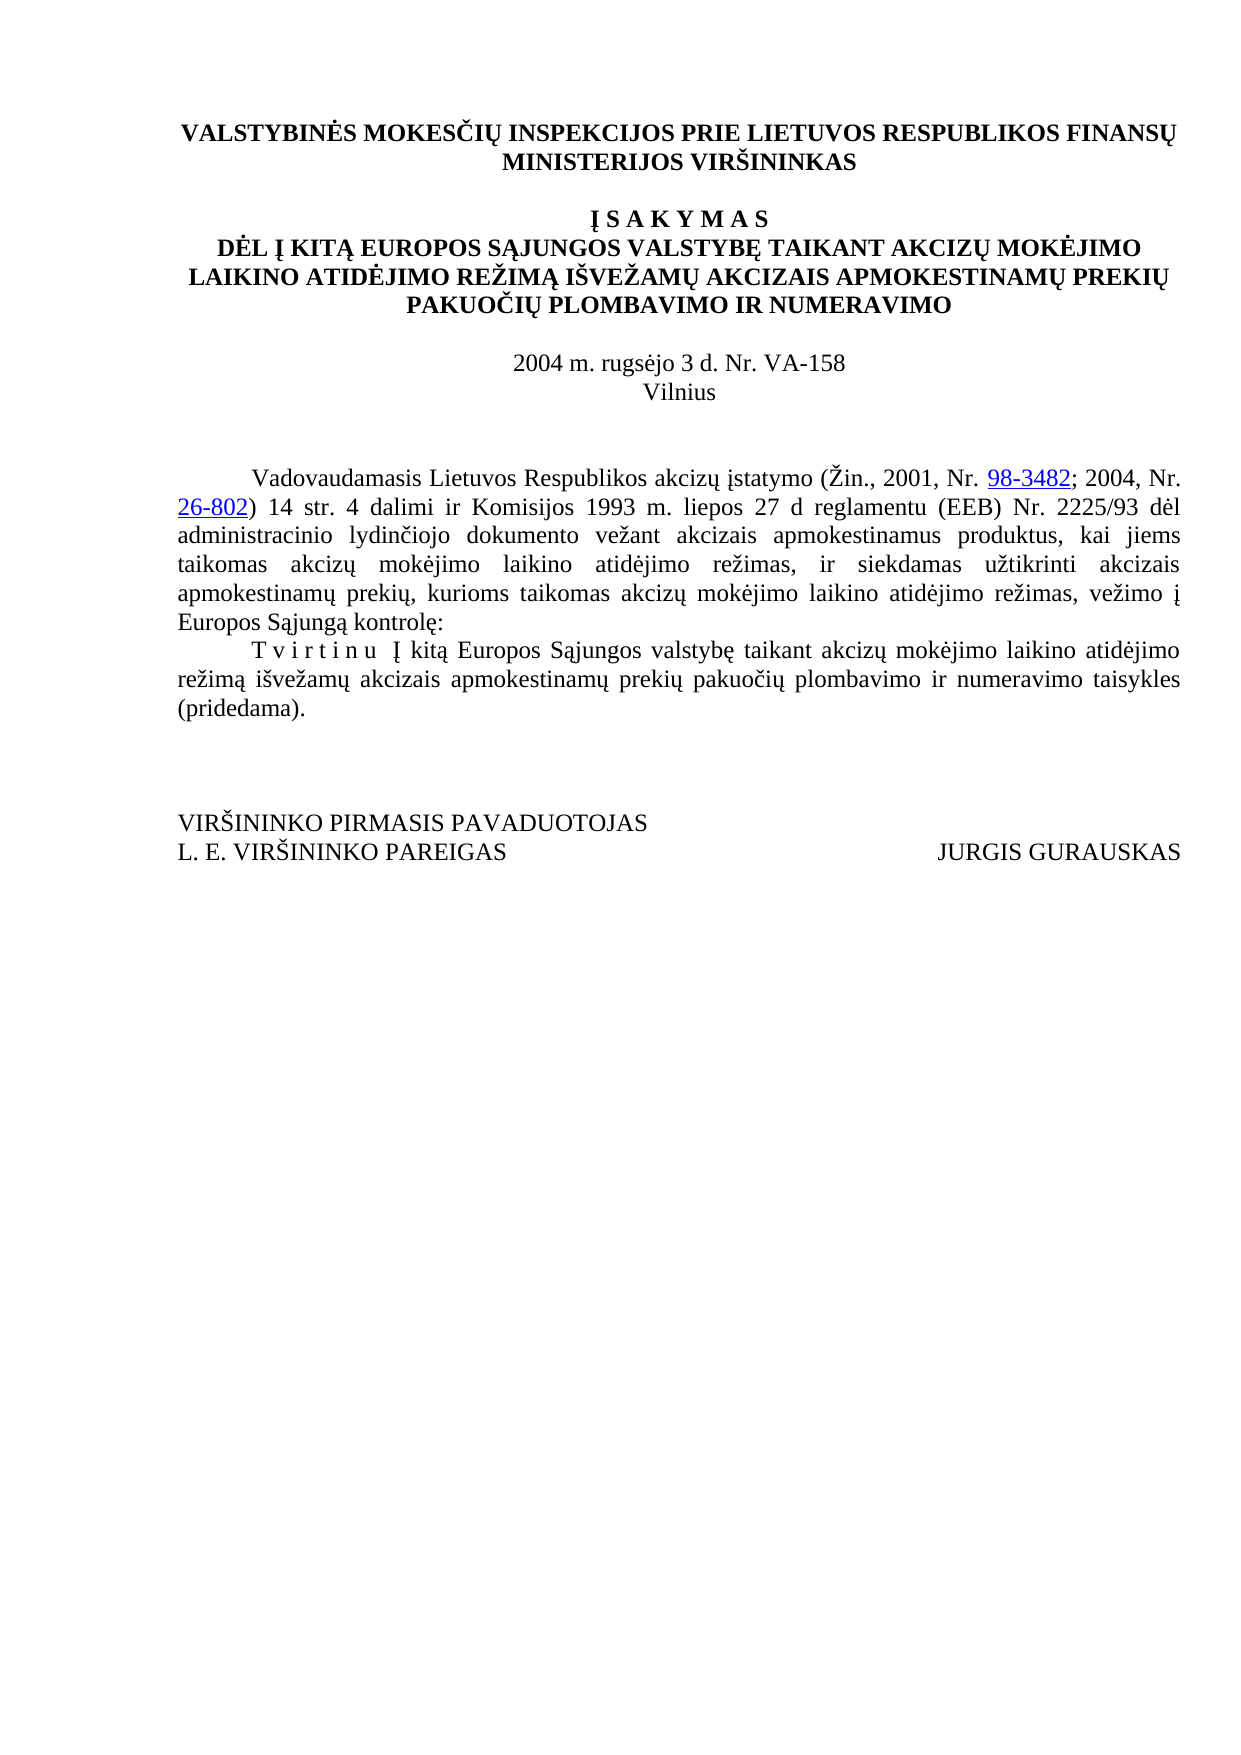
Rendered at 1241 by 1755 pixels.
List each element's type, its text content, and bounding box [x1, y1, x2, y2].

text Vilnius [177, 377, 1181, 406]
text DĖL Į KITĄ EUROPOS SĄJUNGOS VALSTYBĘ TAIKANT AKCIZŲ MOKĖJIMO LAIKINO ATIDĖJIMO REŽIMĄ IŠVEŽAMŲ AKCIZAIS APMOKESTINAMŲ PREKIŲ PAKUOČIŲ PLOMBAVIMO IR NUMERAVIMO [177, 233, 1181, 319]
text VIRŠININKO PIRMASIS PAVADUOTOJAS [177, 808, 1181, 837]
text 2004 m. rugsėjo 3 d. Nr. VA-158 [177, 348, 1181, 377]
text VALSTYBINĖS MOKESČIŲ INSPEKCIJOS PRIE LIETUVOS RESPUBLIKOS FINANSŲ MINISTERIJOS VIRŠININKAS [177, 118, 1181, 176]
text L. E. VIRŠININKO PAREIGAS JURGIS GURAUSKAS [177, 837, 1181, 866]
text Vadovaudamasis Lietuvos Respublikos akcizų įstatymo (Žin., 2001, Nr. 98-3482; 2004, Nr. 26-802) 14 str. 4 dalimi ir Komisijos 1993 m. liepos 27 d reglamentu (EEB) Nr. 2225/93 dėl administracinio lydinčiojo dokumento vežant akcizais apmokestinamus produktus, kai jiems taikomas akcizų mokėjimo laikino atidėjimo režimas, ir siekdamas užtikrinti akcizais apmokestinamų prekių, kurioms taikomas akcizų mokėjimo laikino atidėjimo režimas, vežimo į Europos Sąjungą kontrolę: [177, 463, 1181, 636]
text Į S A K Y M A S [177, 204, 1181, 233]
text Tvirtinu Į kitą Europos Sąjungos valstybę taikant akcizų mokėjimo laikino atidėjimo režimą išvežamų akcizais apmokestinamų prekių pakuočių plombavimo ir numeravimo taisykles (pridedama). [177, 636, 1181, 722]
